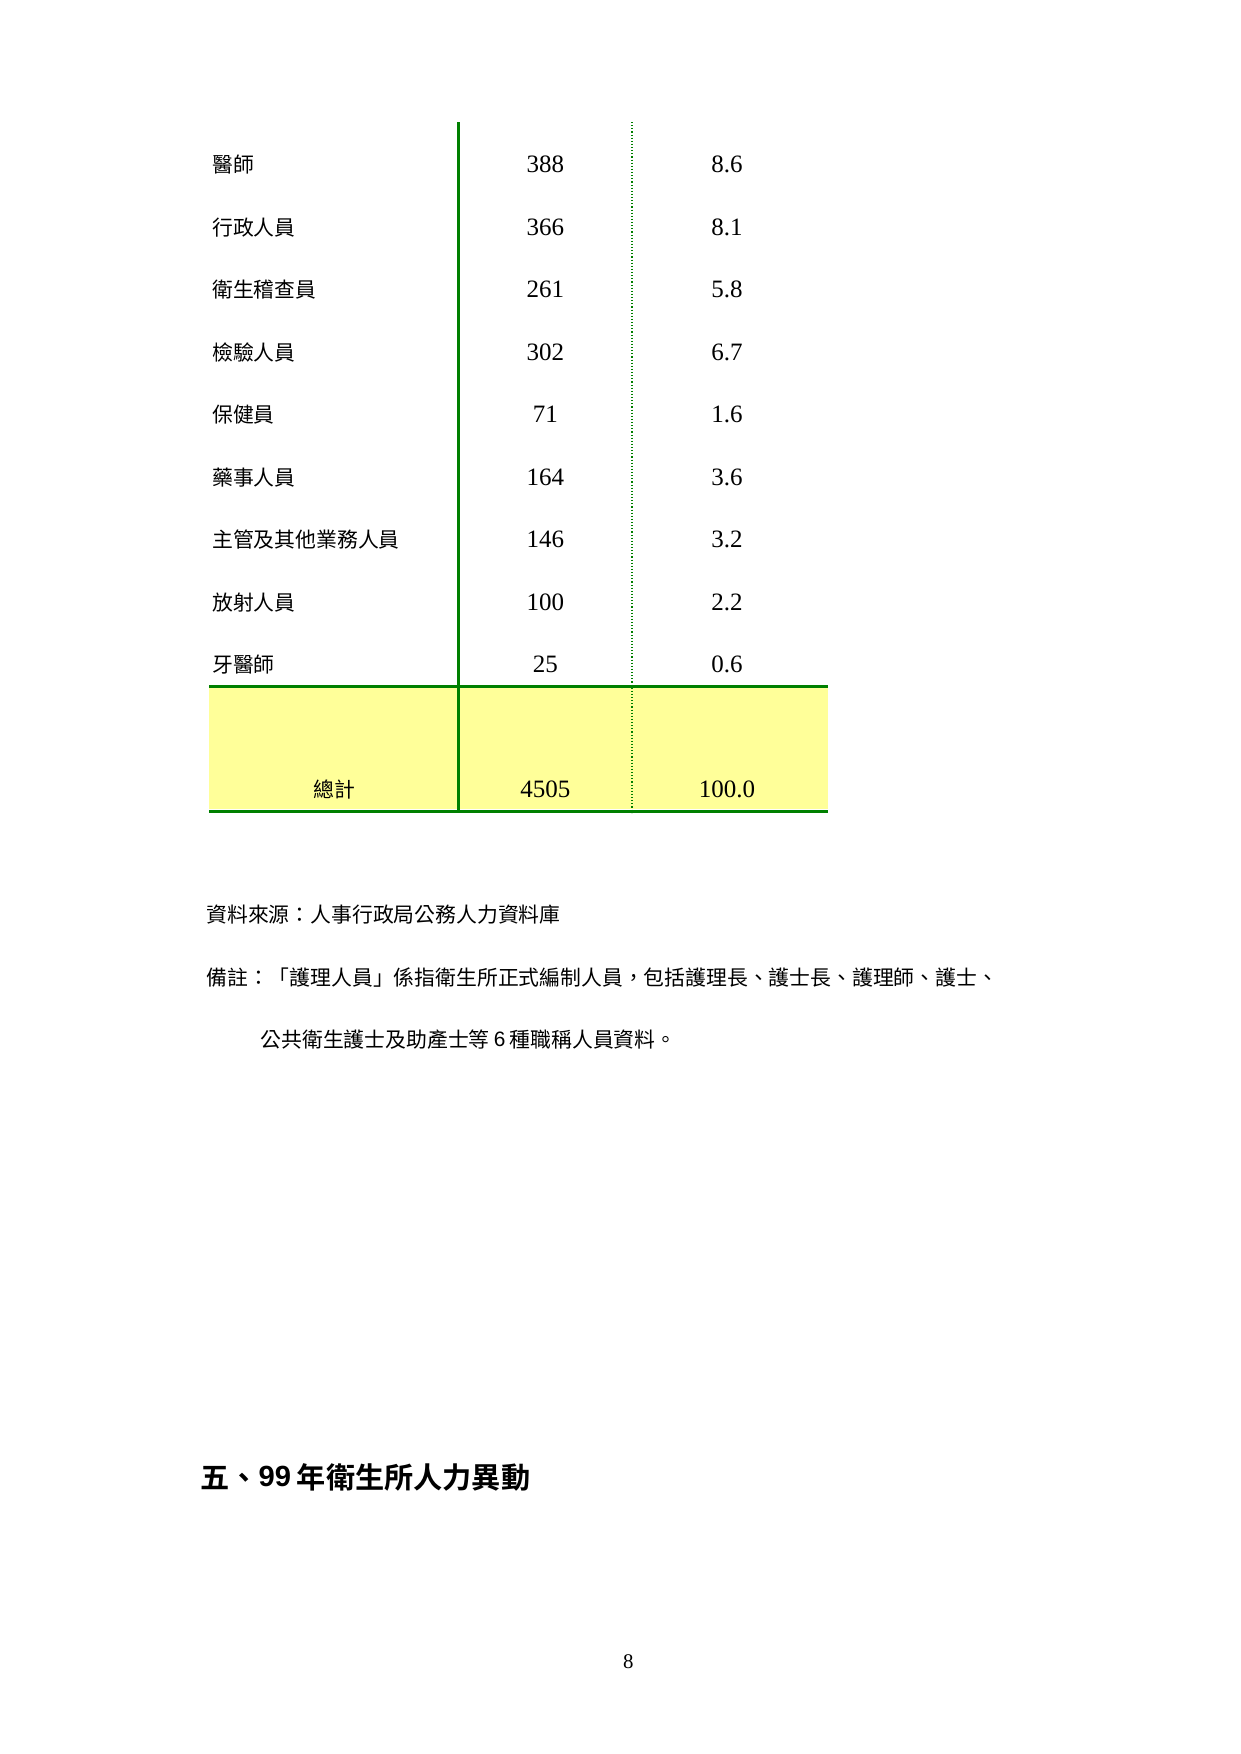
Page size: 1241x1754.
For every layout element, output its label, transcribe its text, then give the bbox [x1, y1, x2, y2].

text 五、99年衛生所人力異動 [200, 1434, 1106, 1497]
table_cell 藥事人員 [209, 435, 457, 497]
table_cell 100 [460, 560, 632, 622]
table_cell 71 [460, 372, 632, 434]
table_cell 6.7 [632, 310, 828, 372]
table_cell 2.2 [632, 560, 828, 622]
table_cell 8.1 [632, 185, 828, 247]
table_cell 3.2 [632, 497, 828, 559]
table_cell 行政人員 [209, 185, 457, 247]
table_cell 主管及其他業務人員 [209, 497, 457, 559]
table_cell 100.0 [632, 688, 828, 809]
table_cell 牙醫師 [209, 622, 457, 684]
table_cell 8.6 [632, 122, 828, 184]
table_cell 衛生稽查員 [209, 247, 457, 309]
table_cell 放射人員 [209, 560, 457, 622]
table_cell 總計 [209, 688, 457, 809]
table_cell 4505 [460, 688, 632, 809]
table_cell 388 [460, 122, 632, 184]
table_cell 保健員 [209, 372, 457, 434]
table_cell 164 [460, 435, 632, 497]
table_cell 0.6 [632, 622, 828, 684]
text 資料來源：人事行政局公務人力資料庫 [206, 872, 1106, 934]
table_cell 302 [460, 310, 632, 372]
table_cell 5.8 [632, 247, 828, 309]
text 公共衛生護士及助產士等6種職稱人員資料。 [219, 997, 1106, 1059]
table_cell 醫師 [209, 122, 457, 184]
table_cell 檢驗人員 [209, 310, 457, 372]
table_cell 146 [460, 497, 632, 559]
text 備註：「護理人員」係指衛生所正式編制人員，包括護理長、護士長、護理師、護士、 [206, 934, 1106, 997]
table_cell 366 [460, 185, 632, 247]
table_cell 1.6 [632, 372, 828, 434]
table_cell 25 [460, 622, 632, 684]
table_cell 261 [460, 247, 632, 309]
table_cell 3.6 [632, 435, 828, 497]
